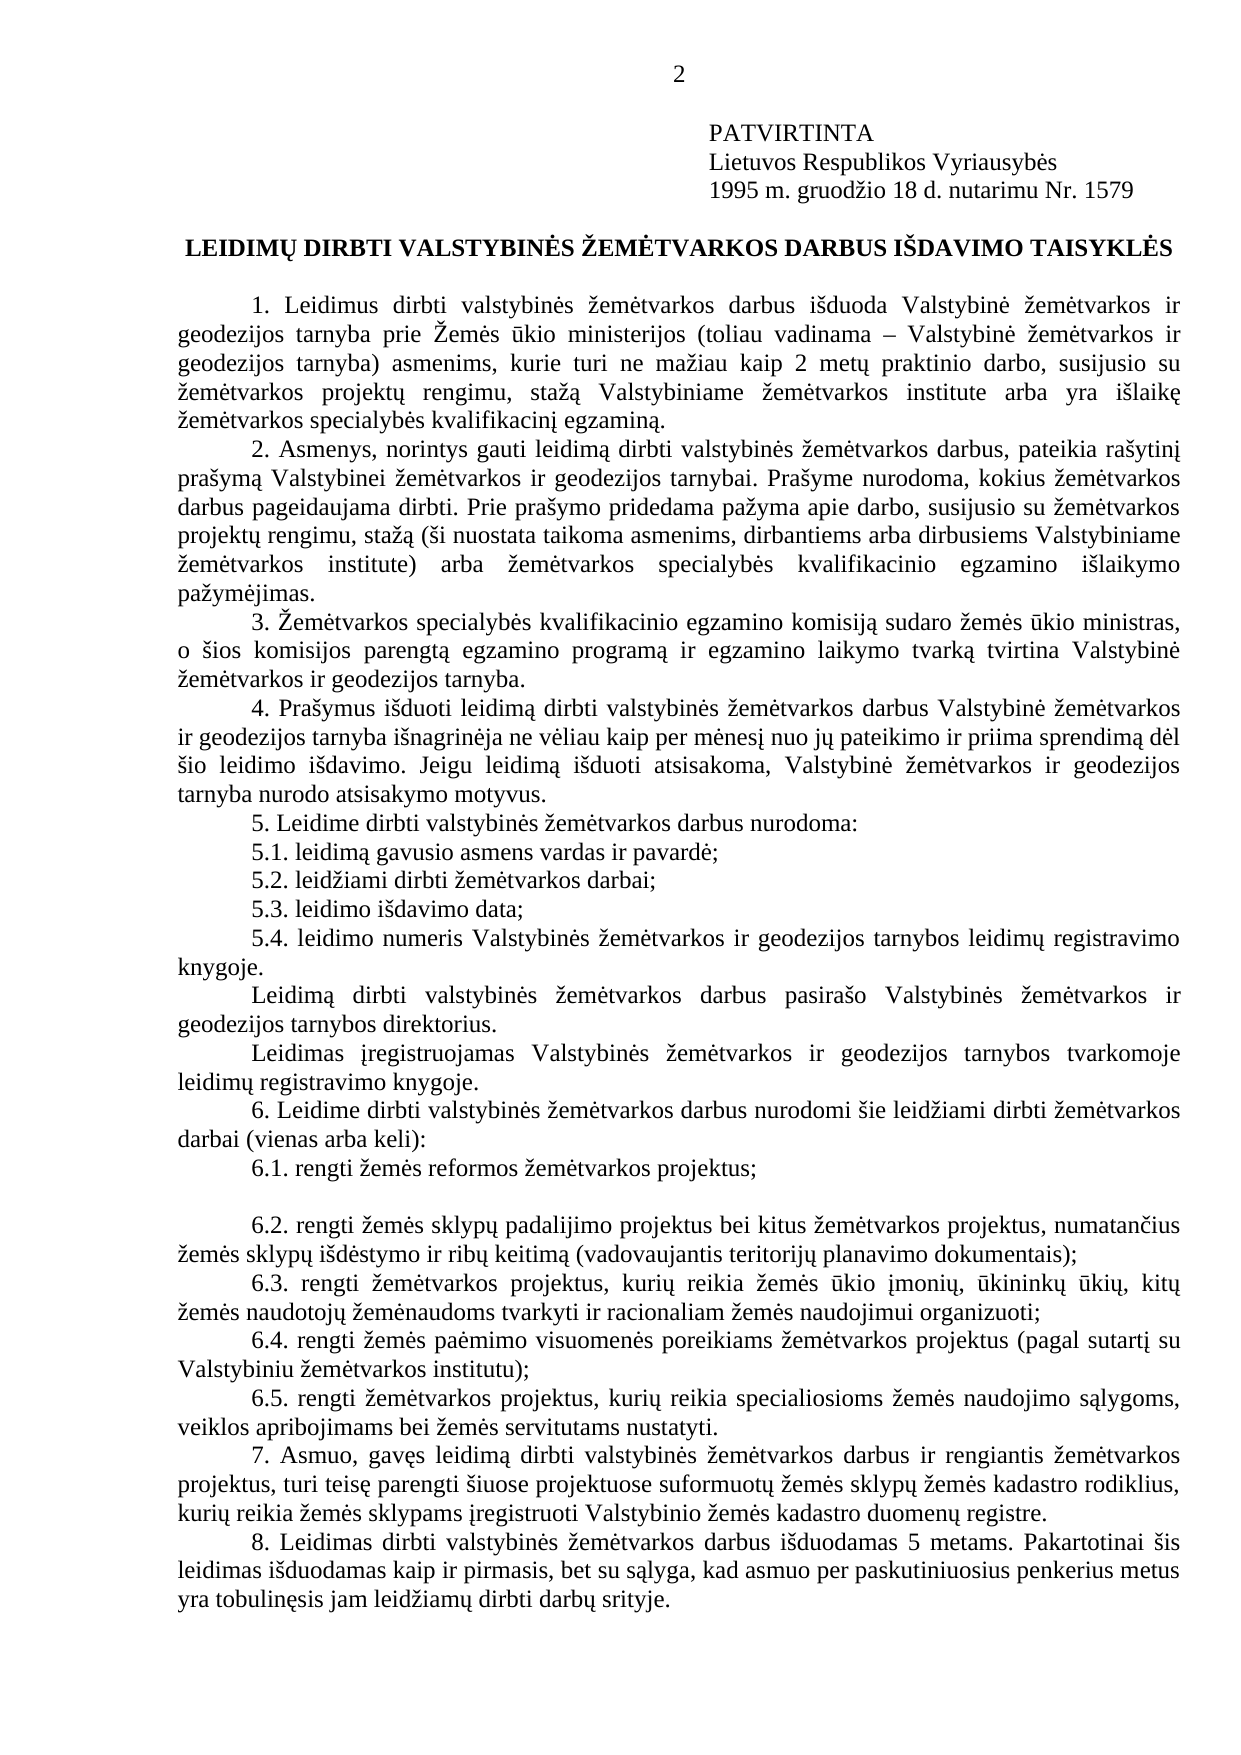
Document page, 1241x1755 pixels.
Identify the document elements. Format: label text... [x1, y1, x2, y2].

text 5.4. leidimo numeris Valstybinės žemėtvarkos ir geodezijos tarnybos leidimų registravimo knygoje. [177, 923, 1181, 981]
text 6. Leidime dirbti valstybinės žemėtvarkos darbus nurodomi šie leidžiami dirbti žemėtvarkos darbai (vienas arba keli): [177, 1096, 1181, 1153]
text 6.4. rengti žemės paėmimo visuomenės poreikiams žemėtvarkos projektus (pagal sutartį su Valstybiniu žemėtvarkos institutu); [177, 1326, 1181, 1383]
text 3. Žemėtvarkos specialybės kvalifikacinio egzamino komisiją sudaro žemės ūkio ministras, o šios komisijos parengtą egzamino programą ir egzamino laikymo tvarką tvirtina Valstybinė žemėtvarkos ir geodezijos tarnyba. [177, 607, 1181, 693]
text Lietuvos Respublikos Vyriausybės [177, 147, 1181, 176]
text 5. Leidime dirbti valstybinės žemėtvarkos darbus nurodoma: [177, 808, 1181, 837]
text LEIDIMŲ DIRBTI VALSTYBINĖS ŽEMĖTVARKOS DARBUS IŠDAVIMO TAISYKLĖS [177, 233, 1181, 262]
text 5.3. leidimo išdavimo data; [177, 894, 1181, 923]
text 8. Leidimas dirbti valstybinės žemėtvarkos darbus išduodamas 5 metams. Pakartotinai šis leidimas išduodamas kaip ir pirmasis, bet su sąlyga, kad asmuo per paskutiniuosius penkerius metus yra tobulinęsis jam leidžiamų dirbti darbų srityje. [177, 1527, 1181, 1613]
text 6.2. rengti žemės sklypų padalijimo projektus bei kitus žemėtvarkos projektus, numatančius žemės sklypų išdėstymo ir ribų keitimą (vadovaujantis teritorijų planavimo dokumentais); [177, 1211, 1181, 1268]
text 2. Asmenys, norintys gauti leidimą dirbti valstybinės žemėtvarkos darbus, pateikia rašytinį prašymą Valstybinei žemėtvarkos ir geodezijos tarnybai. Prašyme nurodoma, kokius žemėtvarkos darbus pageidaujama dirbti. Prie prašymo pridedama pažyma apie darbo, susijusio su žemėtvarkos projektų rengimu, stažą (ši nuostata taikoma asmenims, dirbantiems arba dirbusiems Valstybiniame žemėtvarkos institute) arba žemėtvarkos specialybės kvalifikacinio egzamino išlaikymo pažymėjimas. [177, 434, 1181, 607]
text Leidimą dirbti valstybinės žemėtvarkos darbus pasirašo Valstybinės žemėtvarkos ir geodezijos tarnybos direktorius. [177, 981, 1181, 1038]
text 6.3. rengti žemėtvarkos projektus, kurių reikia žemės ūkio įmonių, ūkininkų ūkių, kitų žemės naudotojų žemėnaudoms tvarkyti ir racionaliam žemės naudojimui organizuoti; [177, 1268, 1181, 1326]
text 1. Leidimus dirbti valstybinės žemėtvarkos darbus išduoda Valstybinė žemėtvarkos ir geodezijos tarnyba prie Žemės ūkio ministerijos (toliau vadinama – Valstybinė žemėtvarkos ir geodezijos tarnyba) asmenims, kurie turi ne mažiau kaip 2 metų praktinio darbo, susijusio su žemėtvarkos projektų rengimu, stažą Valstybiniame žemėtvarkos institute arba yra išlaikę žemėtvarkos specialybės kvalifikacinį egzaminą. [177, 291, 1181, 434]
text 6.1. rengti žemės reformos žemėtvarkos projektus; [177, 1153, 1181, 1182]
text 6.5. rengti žemėtvarkos projektus, kurių reikia specialiosioms žemės naudojimo sąlygoms, veiklos apribojimams bei žemės servitutams nustatyti. [177, 1383, 1181, 1441]
text 1995 m. gruodžio 18 d. nutarimu Nr. 1579 [177, 176, 1181, 204]
text 4. Prašymus išduoti leidimą dirbti valstybinės žemėtvarkos darbus Valstybinė žemėtvarkos ir geodezijos tarnyba išnagrinėja ne vėliau kaip per mėnesį nuo jų pateikimo ir priima sprendimą dėl šio leidimo išdavimo. Jeigu leidimą išduoti atsisakoma, Valstybinė žemėtvarkos ir geodezijos tarnyba nurodo atsisakymo motyvus. [177, 693, 1181, 808]
text 7. Asmuo, gavęs leidimą dirbti valstybinės žemėtvarkos darbus ir rengiantis žemėtvarkos projektus, turi teisę parengti šiuose projektuose suformuotų žemės sklypų žemės kadastro rodiklius, kurių reikia žemės sklypams įregistruoti Valstybinio žemės kadastro duomenų registre. [177, 1441, 1181, 1527]
text Leidimas įregistruojamas Valstybinės žemėtvarkos ir geodezijos tarnybos tvarkomoje leidimų registravimo knygoje. [177, 1038, 1181, 1096]
text 5.1. leidimą gavusio asmens vardas ir pavardė; [177, 837, 1181, 866]
text 5.2. leidžiami dirbti žemėtvarkos darbai; [177, 866, 1181, 894]
text PATVIRTINTA [177, 118, 1181, 147]
